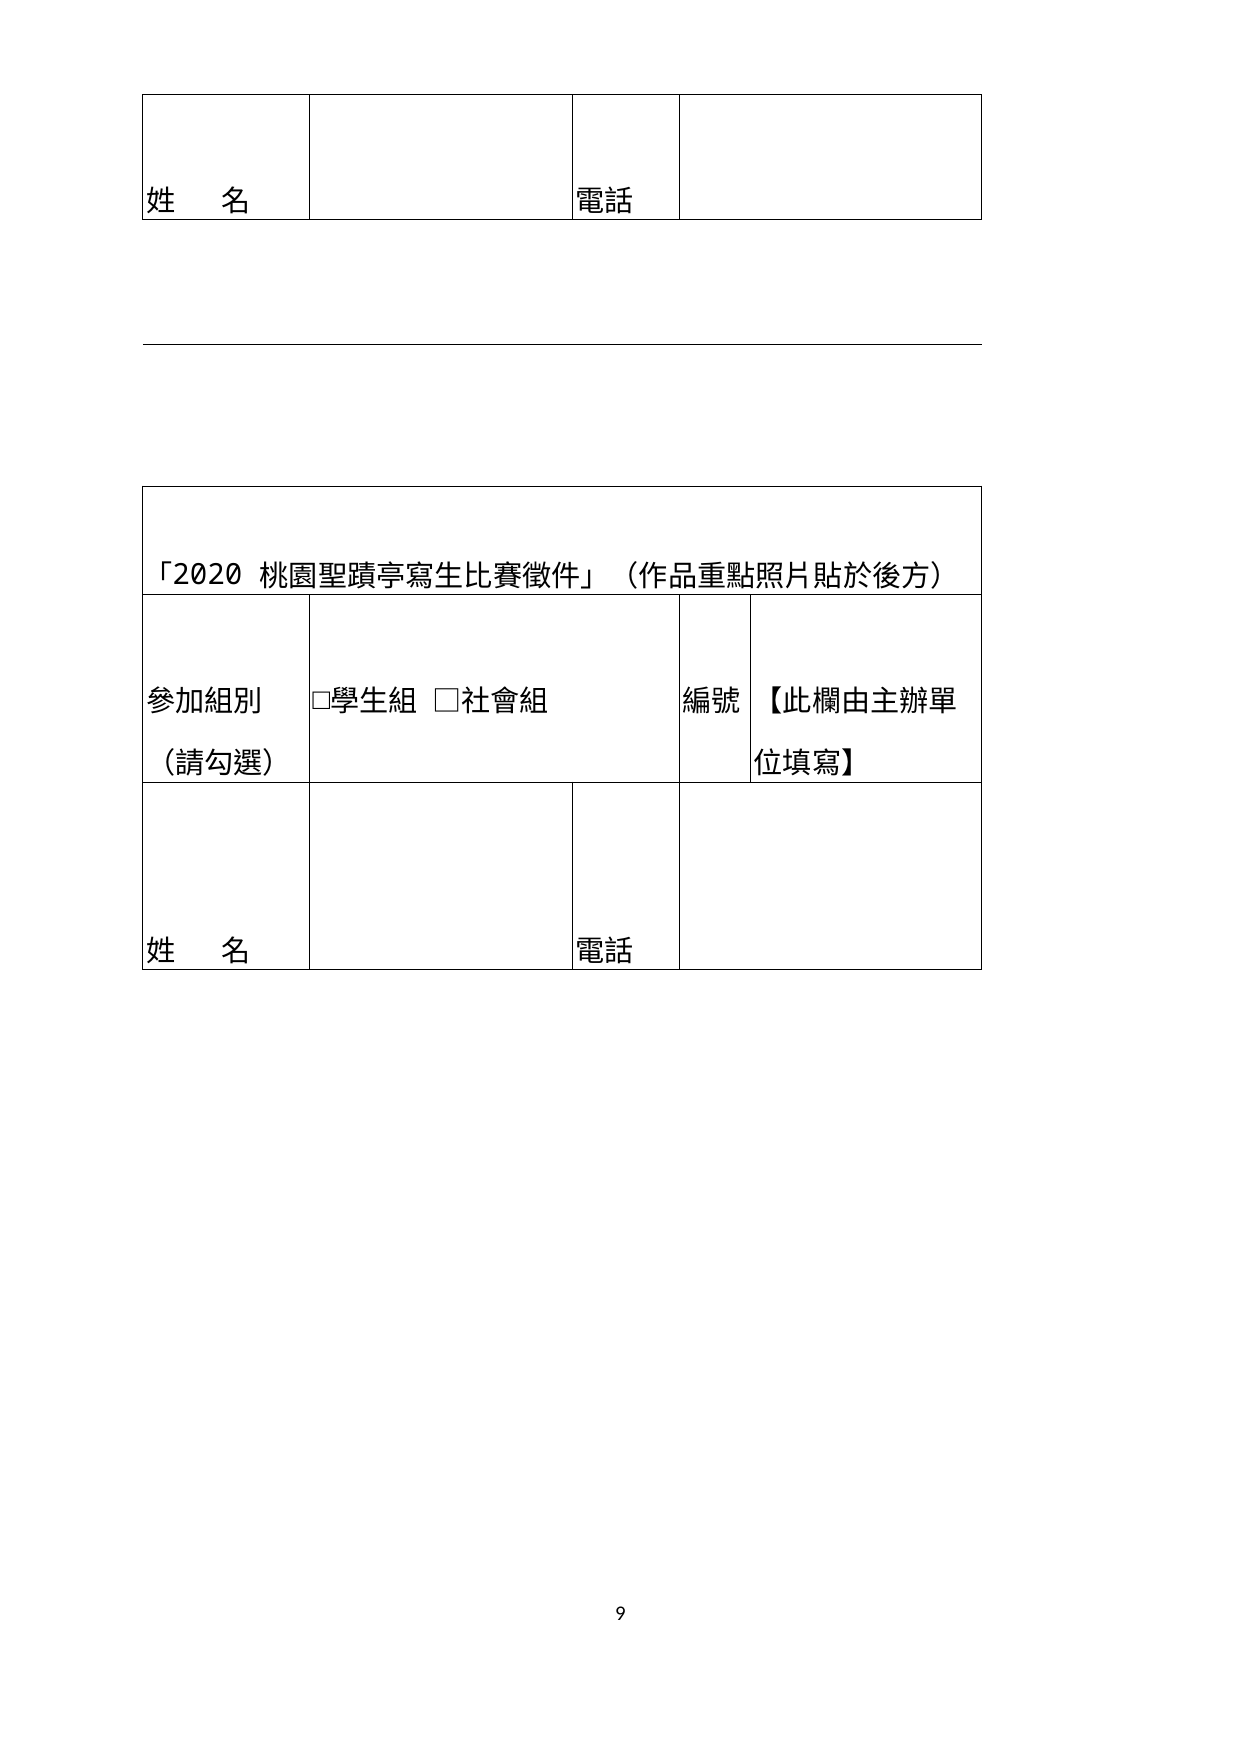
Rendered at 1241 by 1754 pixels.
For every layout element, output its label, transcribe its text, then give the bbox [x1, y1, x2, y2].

table_cell [310, 95, 572, 219]
table_cell 「2020 桃園聖蹟亭寫生比賽徵件」（作品重點照片貼於後方） [143, 487, 981, 594]
table_cell 姓 名 [143, 95, 309, 219]
table_cell 姓 名 [143, 783, 309, 969]
table_cell 電話 [573, 95, 679, 219]
table_cell [680, 783, 981, 969]
table_cell 電話 [573, 783, 679, 969]
table_cell 編號 [680, 595, 750, 782]
table_cell 【此欄由主辦單位填寫】 [751, 595, 981, 782]
table_cell □學生組 □社會組 [310, 595, 679, 782]
table_cell [143, 345, 982, 486]
table_cell [143, 220, 982, 344]
table_cell [310, 783, 572, 969]
table_cell 參加組別 （請勾選） [143, 595, 309, 782]
table_cell [680, 95, 981, 219]
